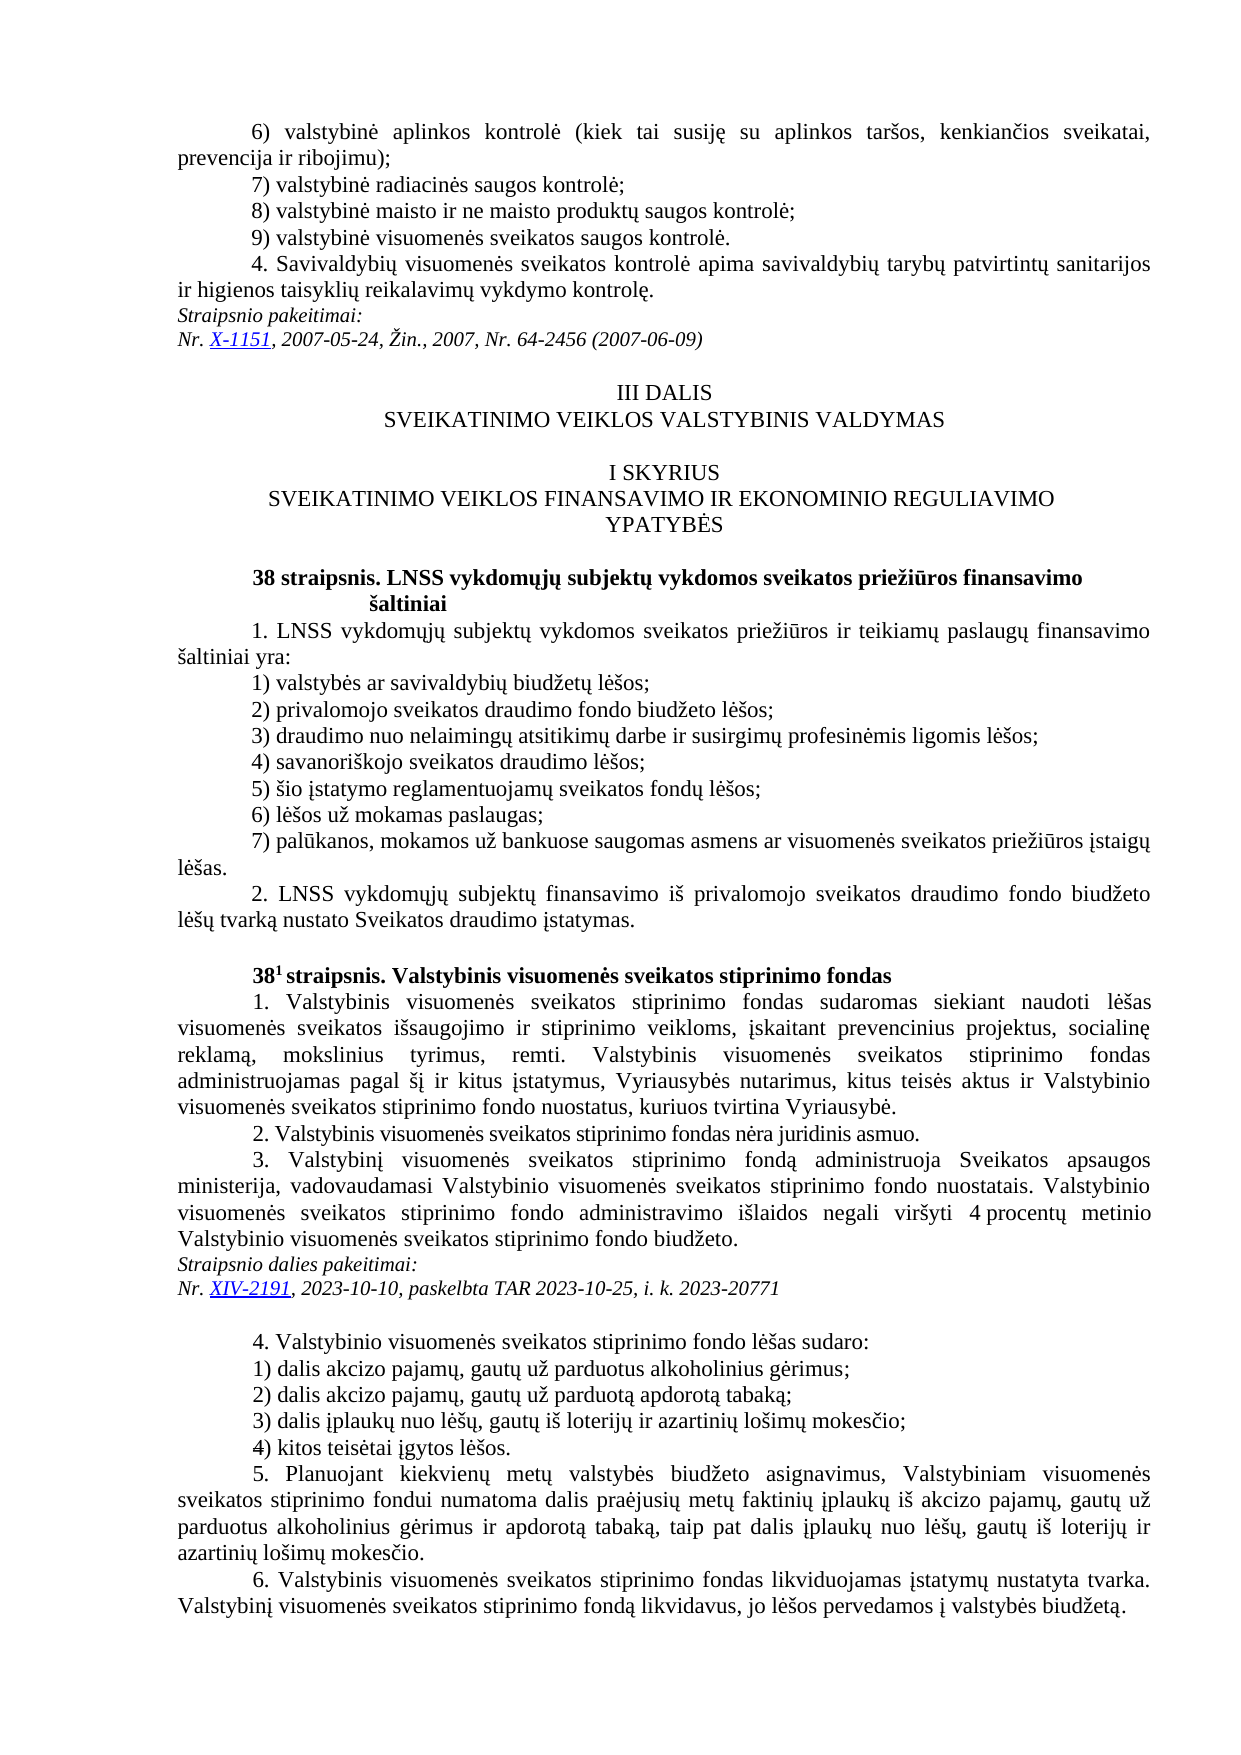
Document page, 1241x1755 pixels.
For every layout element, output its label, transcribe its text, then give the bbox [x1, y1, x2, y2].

text 2. Valstybinis visuomenės sveikatos stiprinimo fondas nėra juridinis asmuo. [177, 1120, 1152, 1146]
text 4. Valstybinio visuomenės sveikatos stiprinimo fondo lėšas sudaro: [177, 1328, 1152, 1355]
text SVEIKATINIMO VEIKLOS FINANSAVIMO IR EKONOMINIO REGULIAVIMO [177, 485, 1152, 511]
text 5) šio įstatymo reglamentuojamų sveikatos fondų lėšos; [177, 775, 1152, 801]
text 9) valstybinė visuomenės sveikatos saugos kontrolė. [177, 223, 1152, 250]
text Straipsnio pakeitimai: [177, 303, 1152, 327]
text 6. Valstybinis visuomenės sveikatos stiprinimo fondas likviduojamas įstatymų nustatyta tvarka. Valstybinį visuomenės sveikatos stiprinimo fondą likvidavus, jo lėšos pervedamos į valstybės biudžetą. [177, 1566, 1152, 1618]
text 4) savanoriškojo sveikatos draudimo lėšos; [177, 748, 1152, 775]
text SVEIKATINIMO VEIKLOS VALSTYBINIS VALDYMAS [177, 406, 1152, 432]
text Nr. X-1151, 2007-05-24, Žin., 2007, Nr. 64-2456 (2007-06-09) [177, 327, 1152, 351]
text Straipsnio dalies pakeitimai: [177, 1252, 1152, 1276]
text 1) valstybės ar savivaldybių biudžetų lėšos; [177, 669, 1152, 696]
text 3. Valstybinį visuomenės sveikatos stiprinimo fondą administruoja Sveikatos apsaugos ministerija, vadovaudamasi Valstybinio visuomenės sveikatos stiprinimo fondo nuostatais. Valstybinio visuomenės sveikatos stiprinimo fondo administravimo išlaidos negali viršyti 4 procentų metinio Valstybinio visuomenės sveikatos stiprinimo fondo biudžeto. [177, 1146, 1152, 1252]
text I SKYRIUS [177, 458, 1152, 485]
text 1. Valstybinis visuomenės sveikatos stiprinimo fondas sudaromas siekiant naudoti lėšas visuomenės sveikatos išsaugojimo ir stiprinimo veikloms, įskaitant prevencinius projektus, socialinę reklamą, mokslinius tyrimus, remti. Valstybinis visuomenės sveikatos stiprinimo fondas administruojamas pagal šį ir kitus įstatymus, Vyriausybės nutarimus, kitus teisės aktus ir Valstybinio visuomenės sveikatos stiprinimo fondo nuostatus, kuriuos tvirtina Vyriausybė. [177, 988, 1152, 1120]
text 1. LNSS vykdomųjų subjektų vykdomos sveikatos priežiūros ir teikiamų paslaugų finansavimo šaltiniai yra: [177, 617, 1152, 669]
text YPATYBĖS [177, 511, 1152, 538]
text 3) dalis įplaukų nuo lėšų, gautų iš loterijų ir azartinių lošimų mokesčio; [177, 1407, 1152, 1434]
text 7) palūkanos, mokamos už bankuose saugomas asmens ar visuomenės sveikatos priežiūros įstaigų lėšas. [177, 827, 1152, 880]
text 5. Planuojant kiekvienų metų valstybės biudžeto asignavimus, Valstybiniam visuomenės sveikatos stiprinimo fondui numatoma dalis praėjusių metų faktinių įplaukų iš akcizo pajamų, gautų už parduotus alkoholinius gėrimus ir apdorotą tabaką, taip pat dalis įplaukų nuo lėšų, gautų iš loterijų ir azartinių lošimų mokesčio. [177, 1460, 1152, 1566]
text 7) valstybinė radiacinės saugos kontrolė; [177, 171, 1152, 197]
text 1) dalis akcizo pajamų, gautų už parduotus alkoholinius gėrimus; [177, 1355, 1152, 1381]
text 381 straipsnis. Valstybinis visuomenės sveikatos stiprinimo fondas [177, 962, 1152, 988]
text 4) kitos teisėtai įgytos lėšos. [177, 1434, 1152, 1460]
text 6) valstybinė aplinkos kontrolė (kiek tai susiję su aplinkos taršos, kenkiančios sveikatai, prevencija ir ribojimu); [177, 118, 1152, 171]
text 6) lėšos už mokamas paslaugas; [177, 801, 1152, 827]
text 38 straipsnis. LNSS vykdomųjų subjektų vykdomos sveikatos priežiūros finansavimo [252, 564, 1152, 590]
text 2. LNSS vykdomųjų subjektų finansavimo iš privalomojo sveikatos draudimo fondo biudžeto lėšų tvarką nustato Sveikatos draudimo įstatymas. [177, 880, 1152, 933]
text šaltiniai [369, 590, 1152, 617]
text 2) dalis akcizo pajamų, gautų už parduotą apdorotą tabaką; [177, 1381, 1152, 1407]
text 2) privalomojo sveikatos draudimo fondo biudžeto lėšos; [177, 696, 1152, 722]
text 8) valstybinė maisto ir ne maisto produktų saugos kontrolė; [177, 197, 1152, 223]
text III DALIS [177, 379, 1152, 406]
text 4. Savivaldybių visuomenės sveikatos kontrolė apima savivaldybių tarybų patvirtintų sanitarijos ir higienos taisyklių reikalavimų vykdymo kontrolę. [177, 250, 1152, 303]
text Nr. XIV-2191, 2023-10-10, paskelbta TAR 2023-10-25, i. k. 2023-20771 [177, 1276, 1152, 1300]
text 3) draudimo nuo nelaimingų atsitikimų darbe ir susirgimų profesinėmis ligomis lėšos; [177, 722, 1152, 748]
